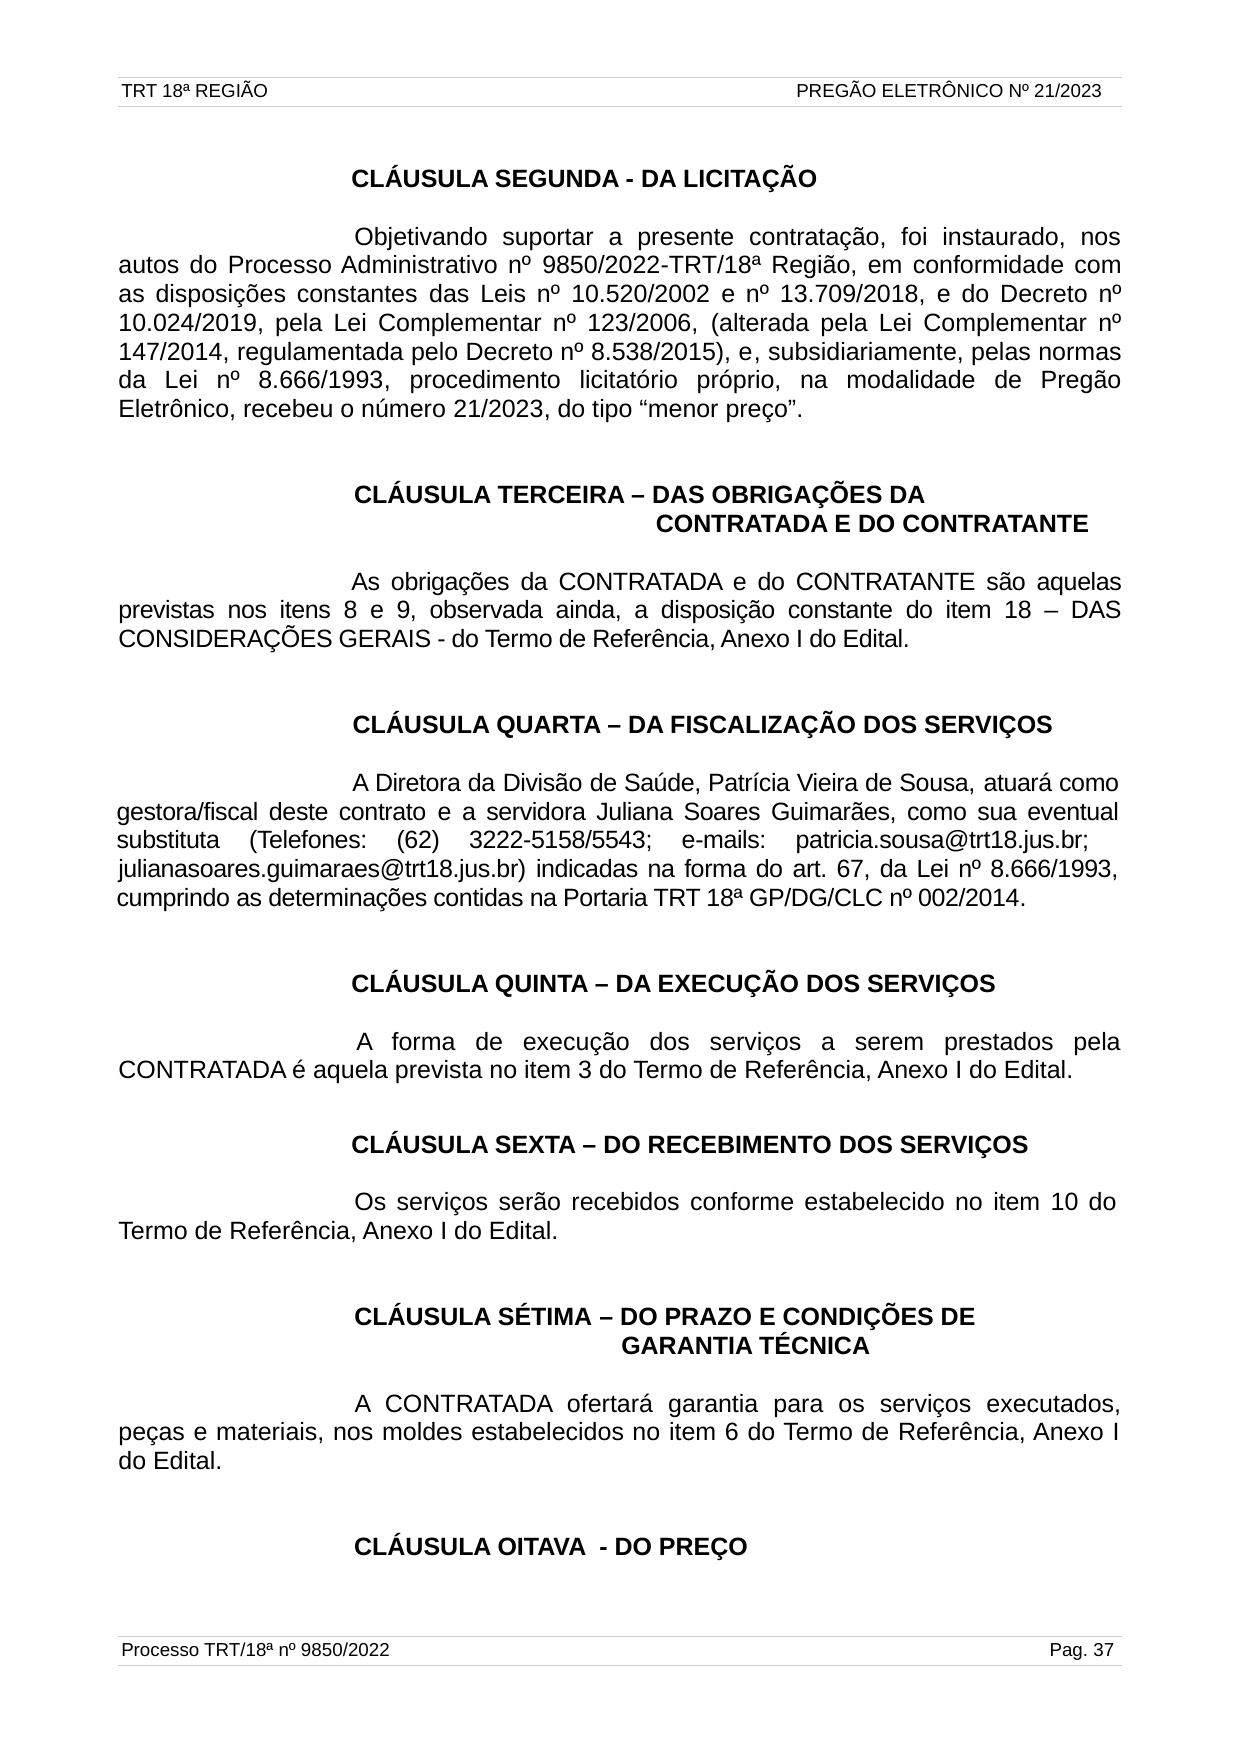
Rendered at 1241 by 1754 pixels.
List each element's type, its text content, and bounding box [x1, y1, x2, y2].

text A CONTRATADA ofertará garantia para os serviços executados, peças e materiais, nos moldes estabelecidos no item 6 do Termo de Referência, Anexo I do Edital. [118, 1388, 1122, 1475]
text Objetivando suportar a presente contratação, foi instaurado, nos autos do Processo Administrativo nº 9850/2022-TRT/18ª Região, em conformidade com as disposições constantes das Leis nº 10.520/2002 e nº 13.709/2018, e do Decreto nº 10.024/2019, pela Lei Complementar nº 123/2006, (alterada pela Lei Complementar nº 147/2014, regulamentada pelo Decreto nº 8.538/2015), e, subsidiariamente, pelas normas da Lei nº 8.666/1993, procedimento licitatório próprio, na modalidade de Pregão Eletrônico, recebeu o número 21/2023, do tipo “menor preço”. [118, 222, 1122, 423]
text CONTRATADA E DO CONTRATANTE [118, 509, 1122, 538]
text CLÁUSULA SÉTIMA – DO PRAZO E CONDIÇÕES DE [118, 1302, 1117, 1331]
list Os serviços serão recebidos conforme estabelecido no item 10 do Termo de Referência, Anexo I do Edital. [118, 1187, 1117, 1245]
text CLÁUSULA QUINTA – DA EXECUÇÃO DOS SERVIÇOS [118, 969, 1122, 998]
text GARANTIA TÉCNICA [118, 1331, 1116, 1360]
text A forma de execução dos serviços a serem prestados pela CONTRATADA é aquela prevista no item 3 do Termo de Referência, Anexo I do Edital. [118, 1027, 1122, 1084]
text CLÁUSULA QUARTA – DA FISCALIZAÇÃO DOS SERVIÇOS [118, 711, 1122, 739]
text A Diretora da Divisão de Saúde, Patrícia Vieira de Sousa, atuará como gestora/fiscal deste contrato e a servidora Juliana Soares Guimarães, como sua eventual substituta (Telefones: (62) 3222-5158/5543; e-mails: patricia.sousa@trt18.jus.br; julianasoares.guimaraes@trt18.jus.br) indicadas na forma do art. 67, da Lei nº 8.666/1993, cumprindo as determinações contidas na Portaria TRT 18ª GP/DG/CLC nº 002/2014. [116, 768, 1119, 912]
text As obrigações da CONTRATADA e do CONTRATANTE são aquelas previstas nos itens 8 e 9, observada ainda, a disposição constante do item 18 – DAS CONSIDERAÇÕES GERAIS - do Termo de Referência, Anexo I do Edital. [118, 567, 1122, 653]
text CLÁUSULA TERCEIRA – DAS OBRIGAÇÕES DA [118, 481, 1122, 509]
text CLÁUSULA SEXTA – DO RECEBIMENTO DOS SERVIÇOS [118, 1130, 1122, 1158]
text CLÁUSULA OITAVA - DO PREÇO [118, 1532, 1122, 1561]
text CLÁUSULA SEGUNDA - DA LICITAÇÃO [118, 164, 1122, 193]
